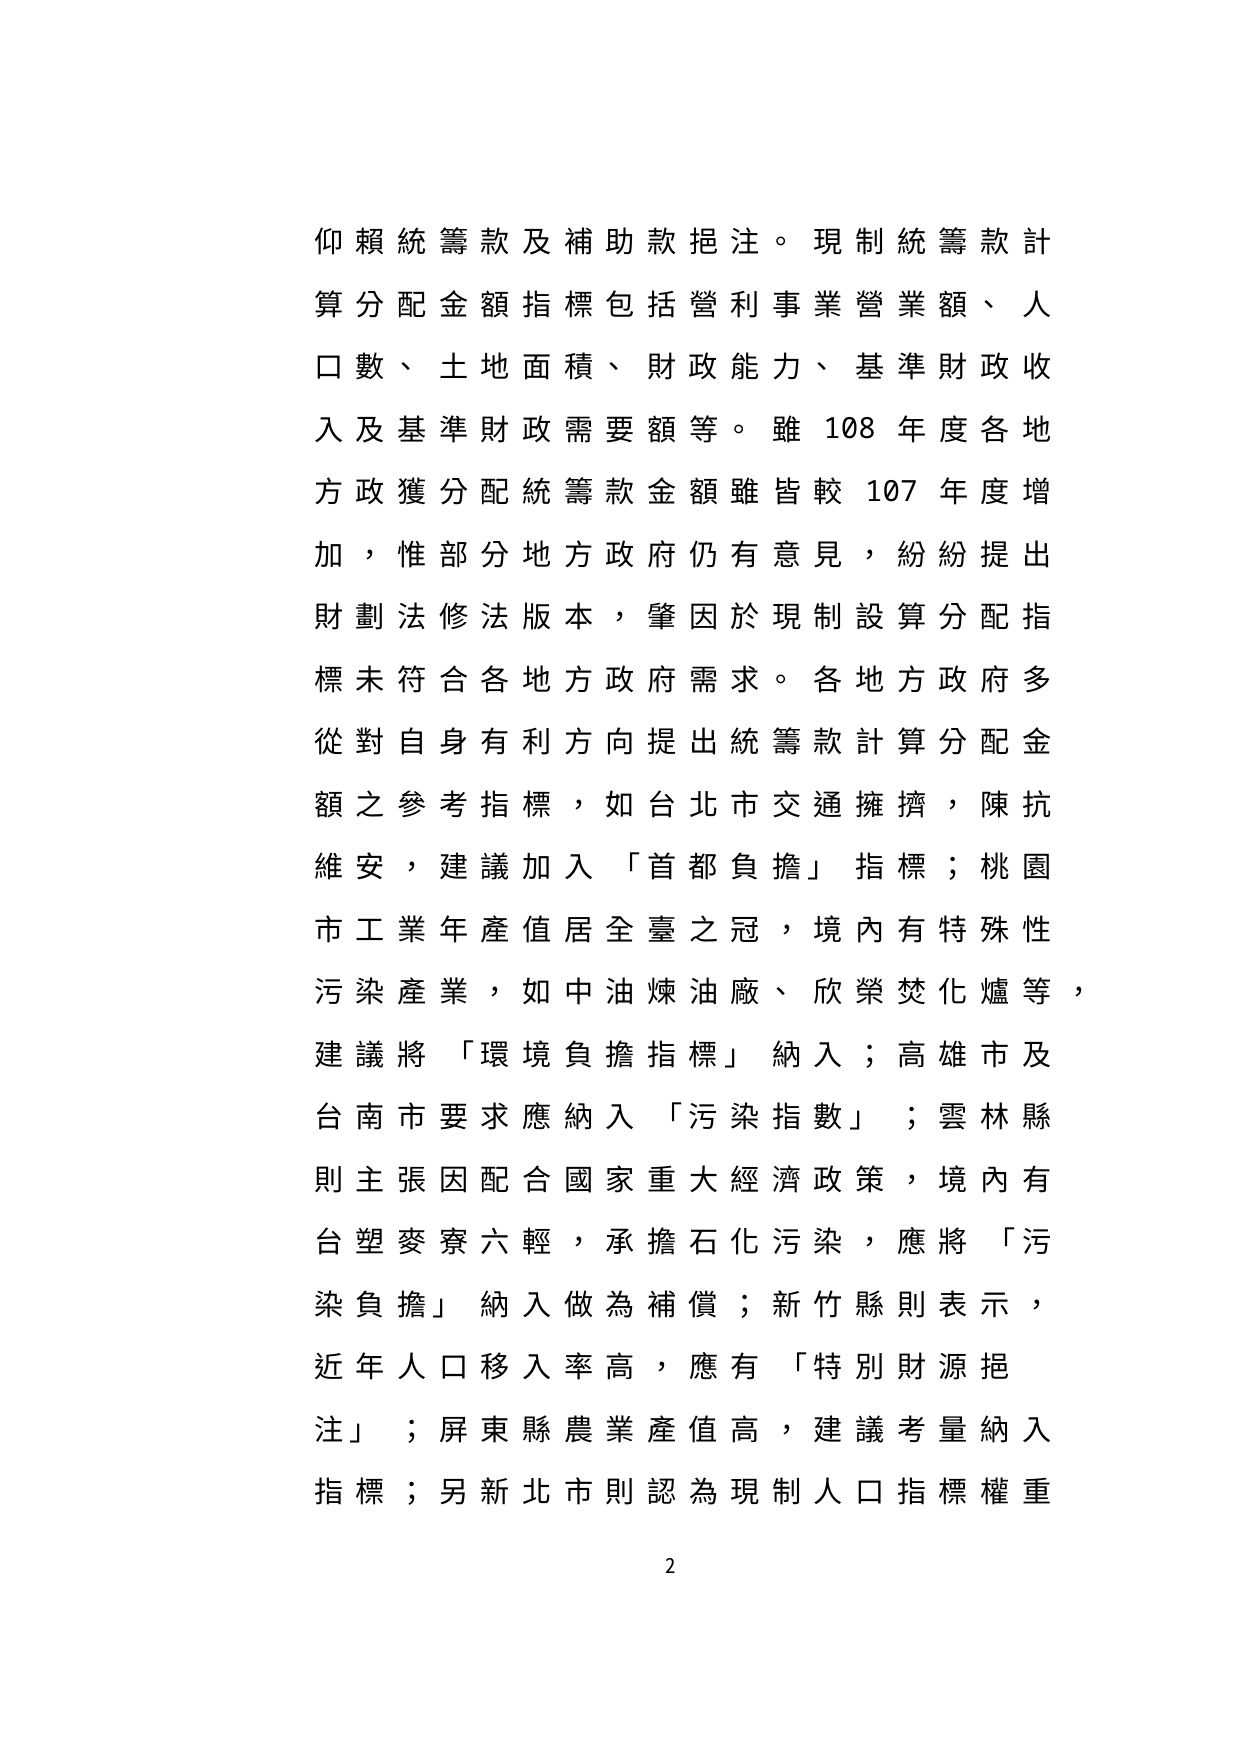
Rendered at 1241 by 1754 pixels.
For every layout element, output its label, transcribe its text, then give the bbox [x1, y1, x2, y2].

text 各地方政府因地理環境及工商發展條件程度不同，自籌財源較低及地方稅收彈性較低之地方政府，難以支應公共支出，進而影響地方均衡發展，部分縣(市)基本財政收入不足支應基本財政支出，亟須仰賴統籌款及補助款挹注。現制統籌款計算分配金額指標包括營利事業營業額、人口數、土地面積、財政能力、基準財政收入及基準財政需要額等。雖108年度各地方政獲分配統籌款金額雖皆較107年度增加，惟部分地方政府仍有意見，紛紛提出財劃法修法版本，肇因於現制設算分配指標未符合各地方政府需求。各地方政府多從對自身有利方向提出統籌款計算分配金額之參考指標，如台北市交通擁擠，陳抗維安，建議加入「首都負擔」指標；桃園市工業年產值居全臺之冠，境內有特殊性污染產業，如中油煉油廠、欣榮焚化爐等，建議將「環境負擔指標」納入；高雄市及台南市要求應納入「污染指數」；雲林縣則主張因配合國家重大經濟政策，境內有台塑麥寮六輕，承擔石化污染，應將「污染負擔」納入做為補償；新竹縣則表示，近年人口移入率高，應有「特別財源挹注」；屏東縣農業產值高，建議考量納入指標；另新北市則認為現制人口指標權重應從20%調高為50%以上；台中市建議營利事業營業額指標權重應從50%調降為30%。 [271, 198, 1058, 1511]
